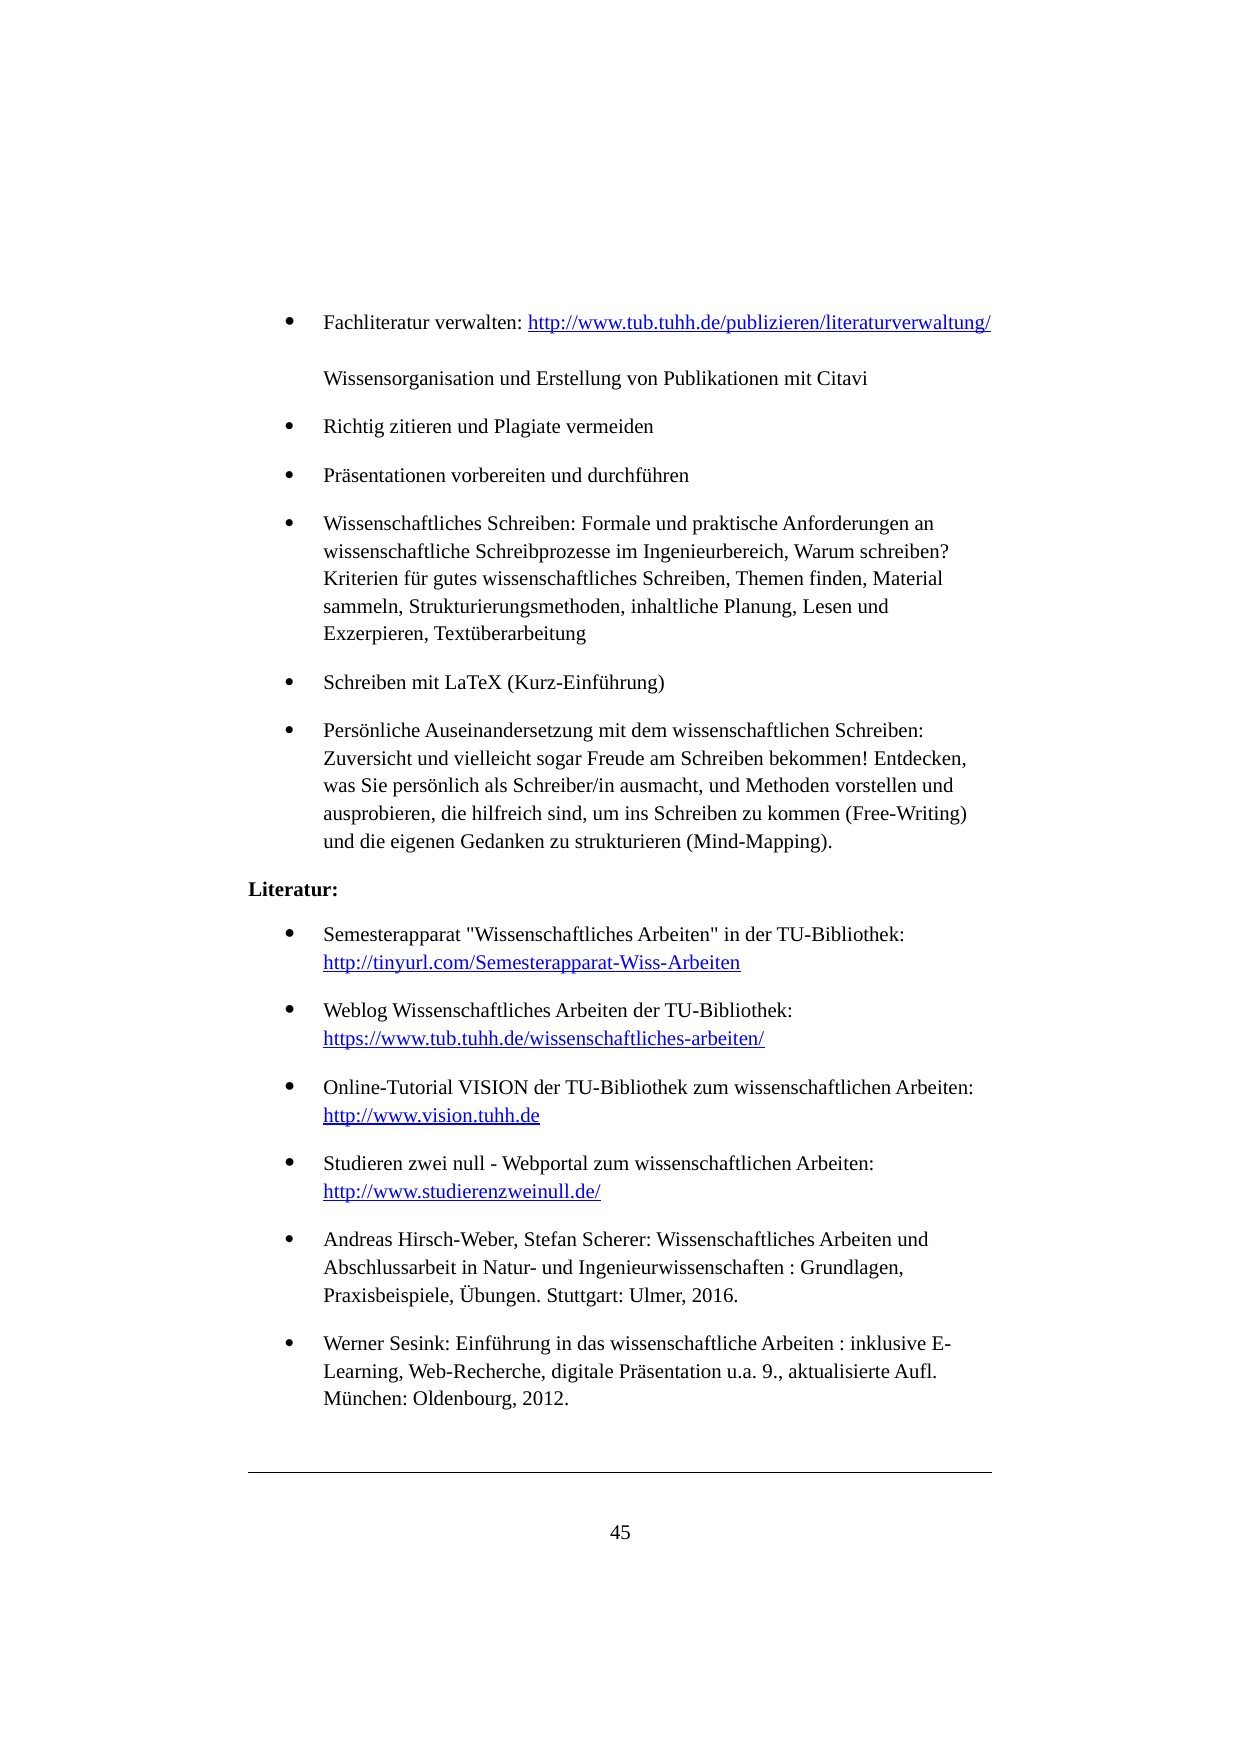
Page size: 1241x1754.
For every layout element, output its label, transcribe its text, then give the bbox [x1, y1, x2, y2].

list Semesterapparat "Wissenschaftliches Arbeiten" in der TU-Bibliothek: http://tinyurl.com/Semesterapparat-Wiss-Arbeiten [286, 922, 992, 974]
list Fachliteratur verwalten: http://www.tub.tuhh.de/publizieren/literaturverwaltung/ Wissensorganisation und Erstellung von Publikationen mit Citavi [286, 310, 992, 390]
text Literatur: [248, 877, 992, 901]
list Persönliche Auseinandersetzung mit dem wissenschaftlichen Schreiben: Zuversicht und vielleicht sogar Freude am Schreiben bekommen! Entdecken, was Sie persönlich als Schreiber/in ausmacht, und Methoden vorstellen und ausprobieren, die hilfreich sind, um ins Schreiben zu kommen (Free-Writing) und die eigenen Gedanken zu strukturieren (Mind-Mapping). [286, 718, 992, 853]
list Schreiben mit LaTeX (Kurz-Einführung) [286, 670, 992, 694]
list Online-Tutorial VISION der TU-Bibliothek zum wissenschaftlichen Arbeiten: http://www.vision.tuhh.de [286, 1075, 992, 1127]
list Wissenschaftliches Schreiben: Formale und praktische Anforderungen an wissenschaftliche Schreibprozesse im Ingenieurbereich, Warum schreiben? Kriterien für gutes wissenschaftliches Schreiben, Themen finden, Material sammeln, Strukturierungsmethoden, inhaltliche Planung, Lesen und Exzerpieren, Textüberarbeitung [286, 511, 992, 645]
list Werner Sesink: Einführung in das wissenschaftliche Arbeiten : inklusive E-Learning, Web-Recherche, digitale Präsentation u.a. 9., aktualisierte Aufl. München: Oldenbourg, 2012. [286, 1331, 992, 1410]
list Andreas Hirsch-Weber, Stefan Scherer: Wissenschaftliches Arbeiten und Abschlussarbeit in Natur- und Ingenieurwissenschaften : Grundlagen, Praxisbeispiele, Übungen. Stuttgart: Ulmer, 2016. [286, 1227, 992, 1307]
list Richtig zitieren und Plagiate vermeiden [286, 414, 992, 438]
list Weblog Wissenschaftliches Arbeiten der TU-Bibliothek: https://www.tub.tuhh.de/wissenschaftliches-arbeiten/ [286, 998, 992, 1050]
list Studieren zwei null - Webportal zum wissenschaftlichen Arbeiten: http://www.studierenzweinull.de/ [286, 1151, 992, 1203]
list Präsentationen vorbereiten und durchführen [286, 462, 992, 487]
